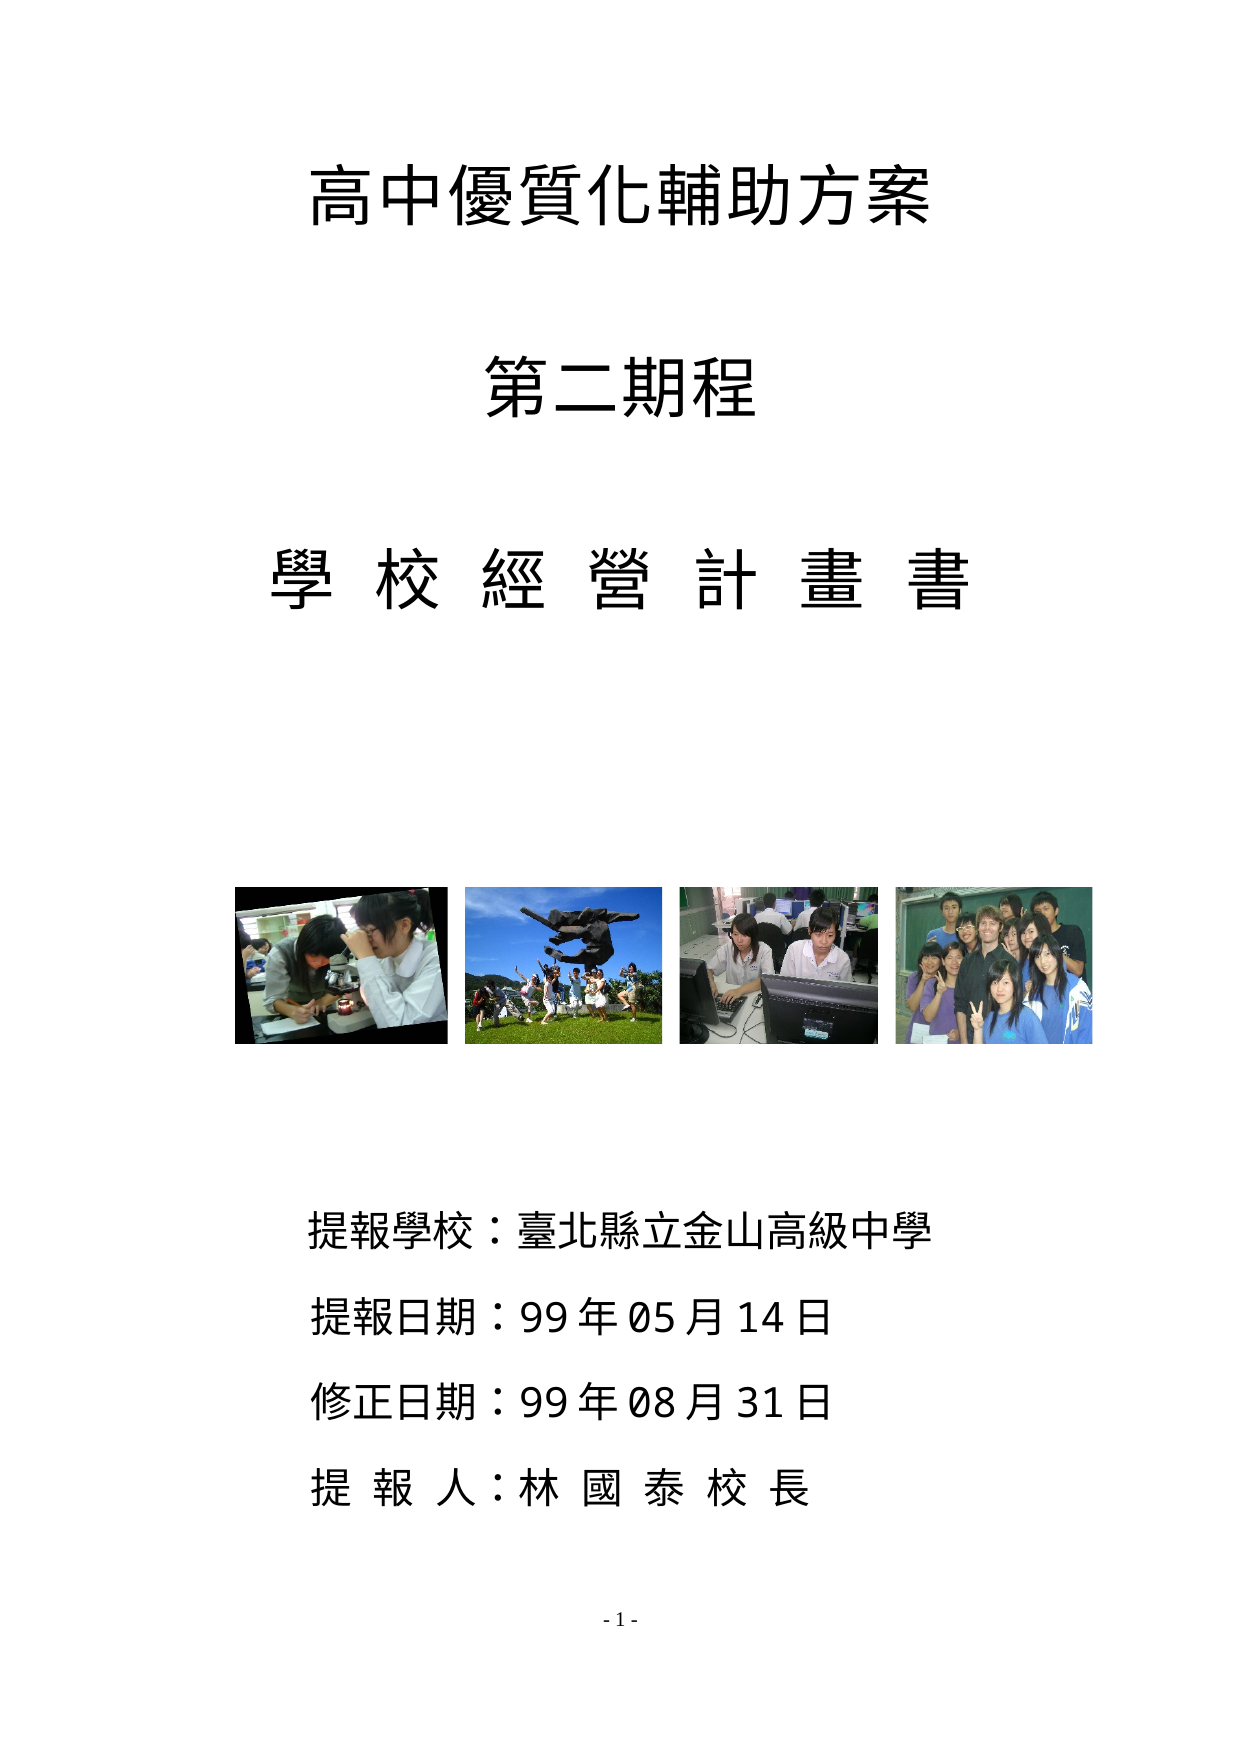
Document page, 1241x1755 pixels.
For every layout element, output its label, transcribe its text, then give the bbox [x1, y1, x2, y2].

text 修正日期：99年08月31日 [148, 1369, 1093, 1430]
text 提報學校：臺北縣立金山高級中學 [148, 1198, 1093, 1259]
text 提報日期：99年05月14日 [148, 1284, 1093, 1344]
text 高中優質化輔助方案 [148, 87, 1093, 254]
text 提 報 人：林 國 泰 校 長 [148, 1455, 1093, 1515]
text 學 校 經 營 計 畫 書 [148, 471, 1093, 637]
text 第二期程 [148, 279, 1093, 446]
